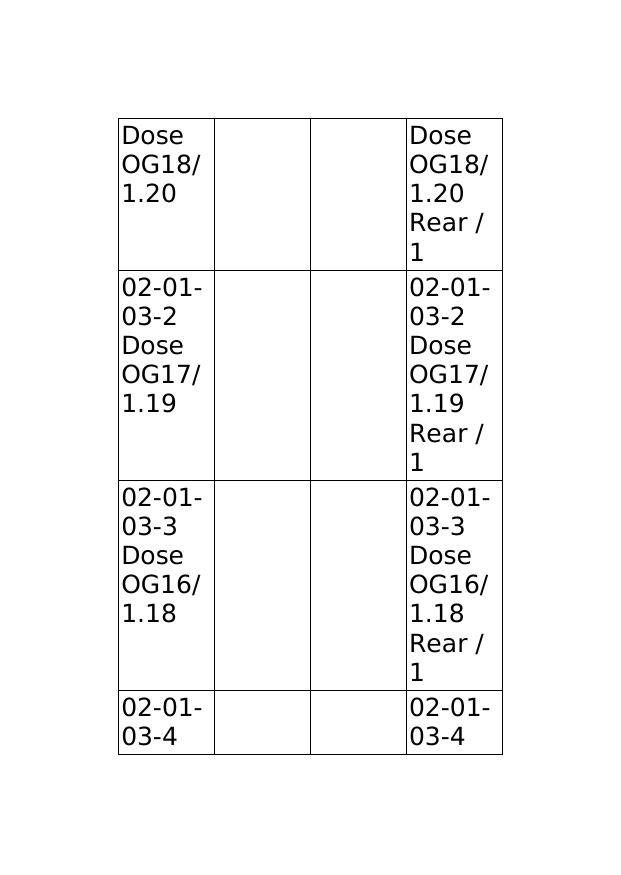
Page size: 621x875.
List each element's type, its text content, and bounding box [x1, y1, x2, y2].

table_cell [215, 271, 310, 480]
table_cell [311, 119, 406, 270]
table_cell [311, 481, 406, 690]
table_cell [311, 691, 406, 754]
table_cell 02-01-03-2 Dose OG17/1.19 [119, 271, 214, 480]
table_cell [311, 271, 406, 480]
table_cell 02-01-03-3 Dose OG16/1.18 [119, 481, 214, 690]
table_cell 02-01-03-4 [407, 691, 502, 754]
table_cell 02-01-03-2 Dose OG17/1.19 Rear / 1 [407, 271, 502, 480]
table_cell 02-01-03-4 [119, 691, 214, 754]
table_cell [215, 481, 310, 690]
table_cell [215, 691, 310, 754]
table_cell 02-01-03-3 Dose OG16/1.18 Rear / 1 [407, 481, 502, 690]
table_cell [215, 119, 310, 270]
table_cell Dose OG18/1.20 [119, 119, 214, 270]
table_cell Dose OG18/1.20 Rear / 1 [407, 119, 502, 270]
